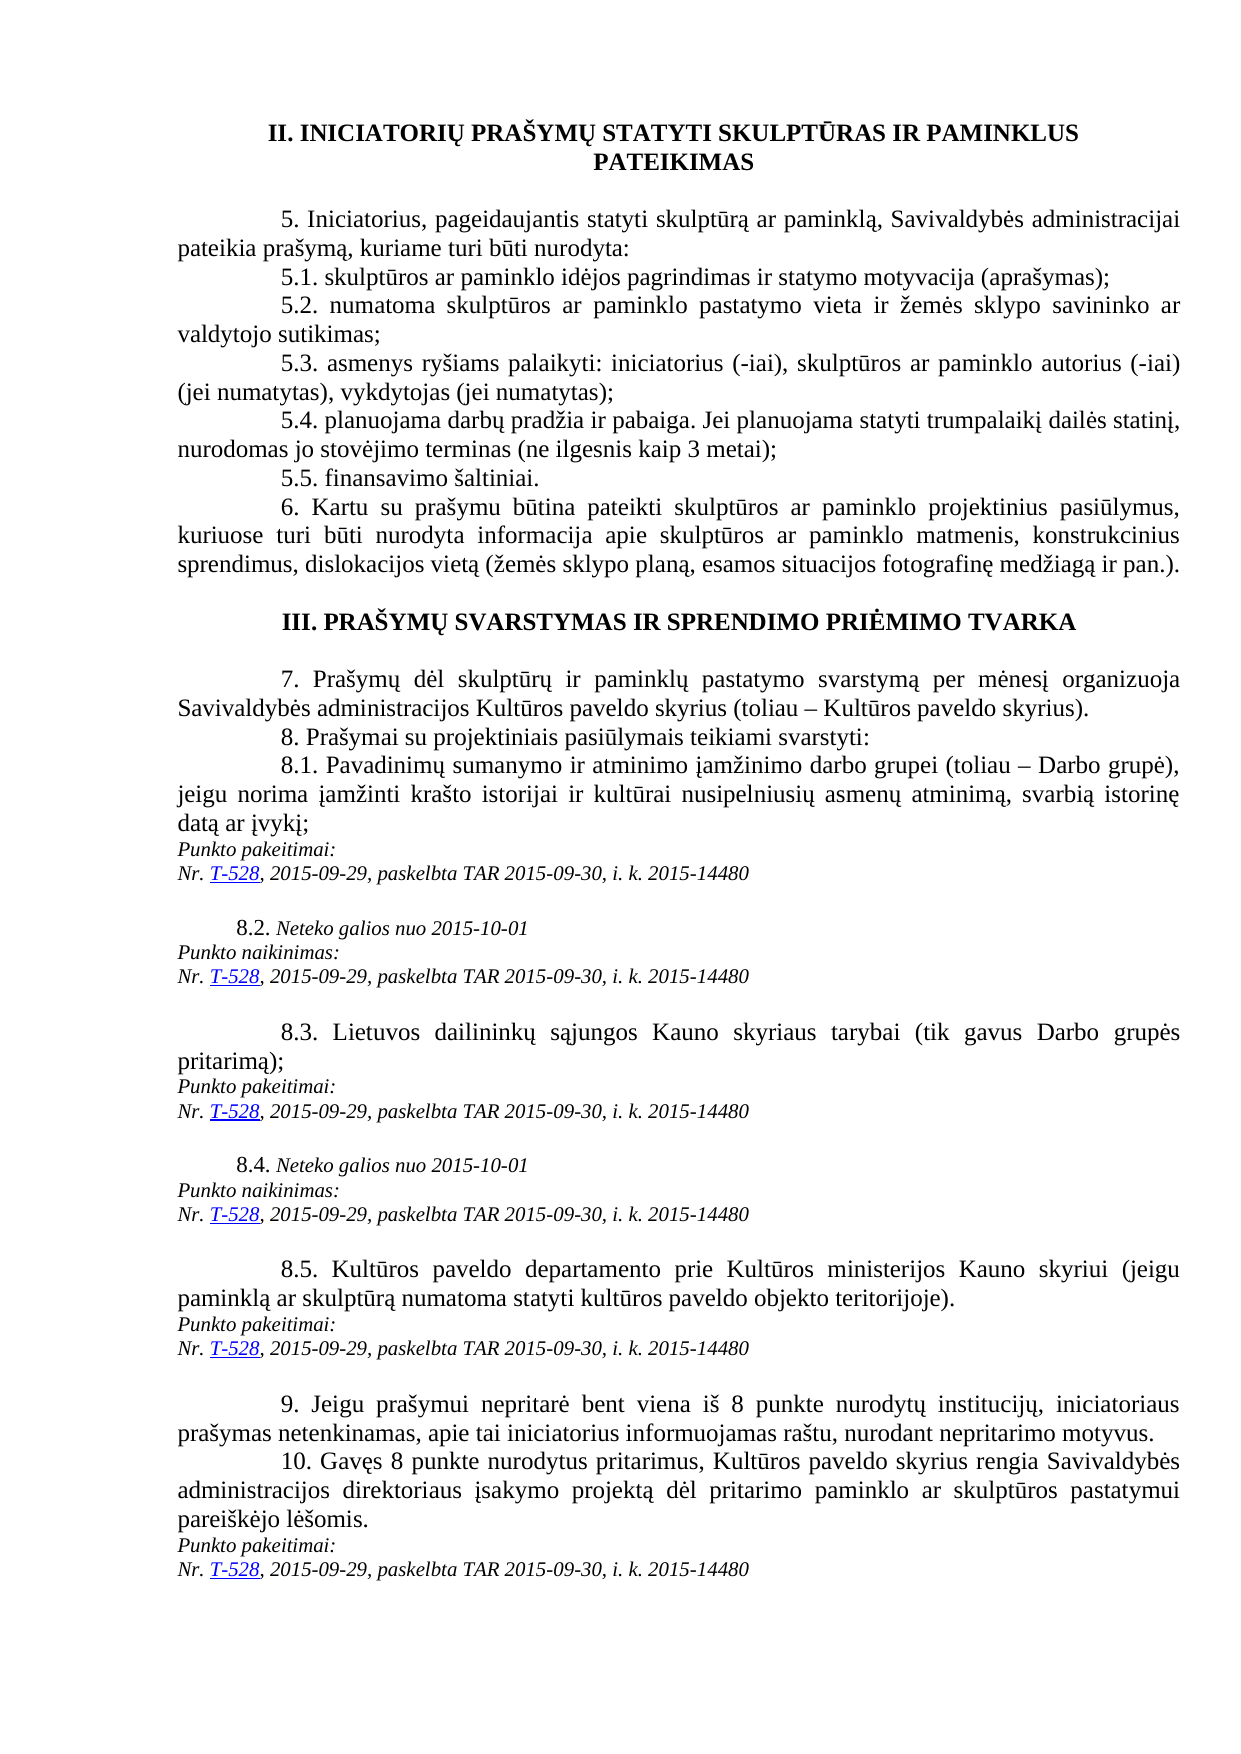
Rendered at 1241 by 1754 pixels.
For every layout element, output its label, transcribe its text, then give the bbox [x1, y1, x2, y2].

text 9. Jeigu prašymui nepritarė bent viena iš 8 punkte nurodytų institucijų, iniciatoriaus prašymas netenkinamas, apie tai iniciatorius informuojamas raštu, nurodant nepritarimo motyvus. [177, 1389, 1181, 1446]
text 5.5. finansavimo šaltiniai. [177, 463, 1181, 492]
text 8.3. Lietuvos dailininkų sąjungos Kauno skyriaus tarybai (tik gavus Darbo grupės pritarimą); [177, 1017, 1181, 1074]
text Punkto pakeitimai: [177, 1312, 1181, 1336]
text Nr. T-528, 2015-09-29, paskelbta TAR 2015-09-30, i. k. 2015-14480 [177, 1336, 1181, 1360]
text 8.1. Pavadinimų sumanymo ir atminimo įamžinimo darbo grupei (toliau – Darbo grupė), jeigu norima įamžinti krašto istorijai ir kultūrai nusipelniusių asmenų atminimą, svarbią istorinę datą ar įvykį; [177, 751, 1181, 837]
text 5.2. numatoma skulptūros ar paminklo pastatymo vieta ir žemės sklypo savininko ar valdytojo sutikimas; [177, 291, 1181, 348]
text 5.1. skulptūros ar paminklo idėjos pagrindimas ir statymo motyvacija (aprašymas); [177, 262, 1181, 291]
text 5. Iniciatorius, pageidaujantis statyti skulptūrą ar paminklą, Savivaldybės administracijai pateikia prašymą, kuriame turi būti nurodyta: [177, 204, 1181, 262]
text 8.4. Neteko galios nuo 2015-10-01 [177, 1151, 1181, 1178]
text III. PRAŠYMŲ SVARSTYMAS IR SPRENDIMO PRIĖMIMO TVARKA [177, 607, 1181, 636]
text 7. Prašymų dėl skulptūrų ir paminklų pastatymo svarstymą per mėnesį organizuoja Savivaldybės administracijos Kultūros paveldo skyrius (toliau – Kultūros paveldo skyrius). [177, 664, 1181, 722]
text 8.2. Neteko galios nuo 2015-10-01 [177, 914, 1181, 940]
text Nr. T-528, 2015-09-29, paskelbta TAR 2015-09-30, i. k. 2015-14480 [177, 1202, 1181, 1226]
text Punkto pakeitimai: [177, 1074, 1181, 1098]
text Nr. T-528, 2015-09-29, paskelbta TAR 2015-09-30, i. k. 2015-14480 [177, 861, 1181, 885]
text Nr. T-528, 2015-09-29, paskelbta TAR 2015-09-30, i. k. 2015-14480 [177, 964, 1181, 988]
text 8. Prašymai su projektiniais pasiūlymais teikiami svarstyti: [177, 722, 1181, 751]
text Punkto naikinimas: [177, 940, 1181, 964]
text Nr. T-528, 2015-09-29, paskelbta TAR 2015-09-30, i. k. 2015-14480 [177, 1098, 1181, 1123]
text 8.5. Kultūros paveldo departamento prie Kultūros ministerijos Kauno skyriui (jeigu paminklą ar skulptūrą numatoma statyti kultūros paveldo objekto teritorijoje). [177, 1254, 1181, 1312]
text II. INICIATORIŲ PRAŠYMŲ STATYTI SKULPTŪRAS IR PAMINKLUS PATEIKIMAS [242, 118, 1105, 176]
text Nr. T-528, 2015-09-29, paskelbta TAR 2015-09-30, i. k. 2015-14480 [177, 1557, 1181, 1581]
text Punkto pakeitimai: [177, 1533, 1181, 1557]
text 5.4. planuojama darbų pradžia ir pabaiga. Jei planuojama statyti trumpalaikį dailės statinį, nurodomas jo stovėjimo terminas (ne ilgesnis kaip 3 metai); [177, 406, 1181, 463]
text 10. Gavęs 8 punkte nurodytus pritarimus, Kultūros paveldo skyrius rengia Savivaldybės administracijos direktoriaus įsakymo projektą dėl pritarimo paminklo ar skulptūros pastatymui pareiškėjo lėšomis. [177, 1446, 1181, 1533]
text Punkto pakeitimai: [177, 837, 1181, 861]
text 6. Kartu su prašymu būtina pateikti skulptūros ar paminklo projektinius pasiūlymus, kuriuose turi būti nurodyta informacija apie skulptūros ar paminklo matmenis, konstrukcinius sprendimus, dislokacijos vietą (žemės sklypo planą, esamos situacijos fotografinę medžiagą ir pan.). [177, 492, 1181, 578]
text Punkto naikinimas: [177, 1178, 1181, 1202]
text 5.3. asmenys ryšiams palaikyti: iniciatorius (-iai), skulptūros ar paminklo autorius (-iai) (jei numatytas), vykdytojas (jei numatytas); [177, 348, 1181, 406]
